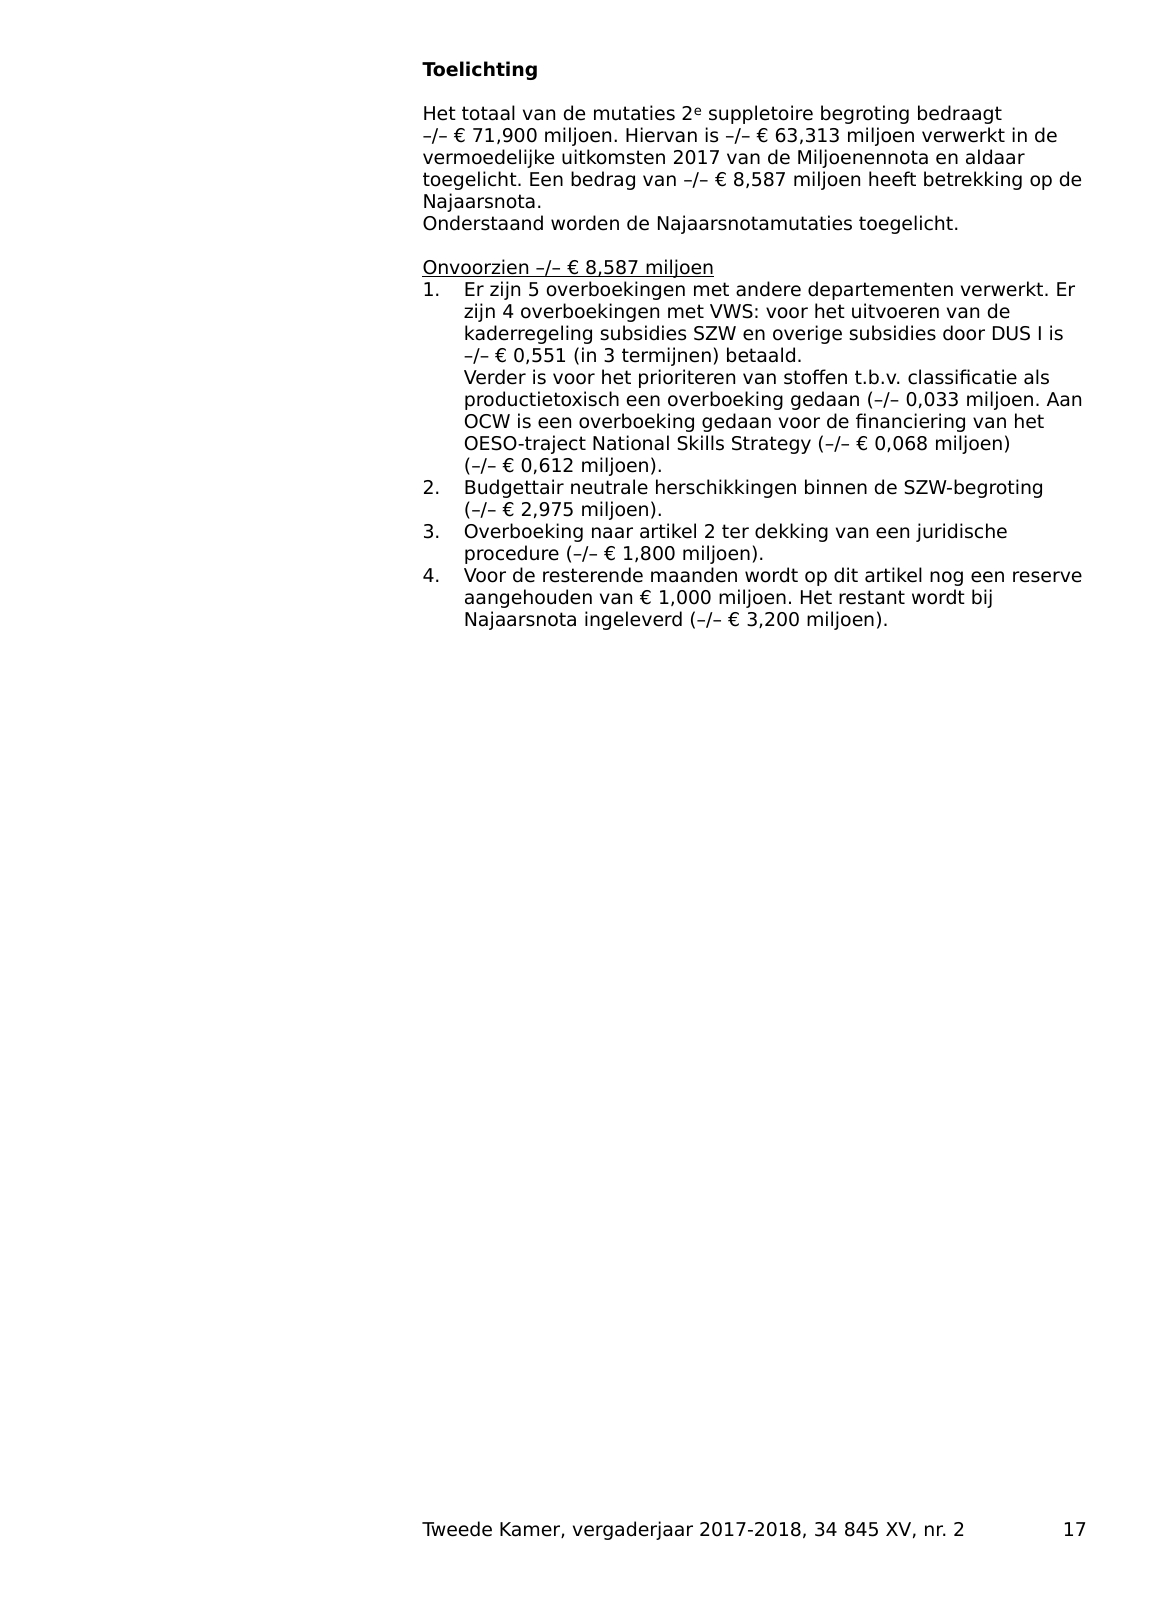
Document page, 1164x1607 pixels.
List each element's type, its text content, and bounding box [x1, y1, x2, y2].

text 3. Overboeking naar artikel 2 ter dekking van een juridische procedure (–/– € 1,800 miljoen). [422, 521, 1087, 565]
text Het totaal van de mutaties 2e suppletoire begroting bedraagt –/– € 71,900 miljoen. Hiervan is –/– € 63,313 miljoen verwerkt in de vermoedelijke uitkomsten 2017 van de Miljoenennota en aldaar toegelicht. Een bedrag van –/– € 8,587 miljoen heeft betrekking op de Najaarsnota. [422, 103, 1087, 213]
text Verder is voor het prioriteren van stoffen t.b.v. classificatie als productietoxisch een overboeking gedaan (–/– 0,033 miljoen. Aan OCW is een overboeking gedaan voor de financiering van het OESO-traject National Skills Strategy (–/– € 0,068 miljoen) (–/– € 0,612 miljoen). [464, 367, 1087, 477]
text 2. Budgettair neutrale herschikkingen binnen de SZW-begroting (–/– € 2,975 miljoen). [422, 477, 1087, 521]
subtitle Onvoorzien –/– € 8,587 miljoen [422, 257, 1087, 279]
text 1. Er zijn 5 overboekingen met andere departementen verwerkt. Er zijn 4 overboekingen met VWS: voor het uitvoeren van de kaderregeling subsidies SZW en overige subsidies door DUS I is –/– € 0,551 (in 3 termijnen) betaald. [422, 279, 1087, 367]
text 4. Voor de resterende maanden wordt op dit artikel nog een reserve aangehouden van € 1,000 miljoen. Het restant wordt bij Najaarsnota ingeleverd (–/– € 3,200 miljoen). [422, 565, 1087, 631]
text Onderstaand worden de Najaarsnotamutaties toegelicht. [422, 213, 1087, 235]
subtitle Toelichting [422, 59, 1087, 81]
